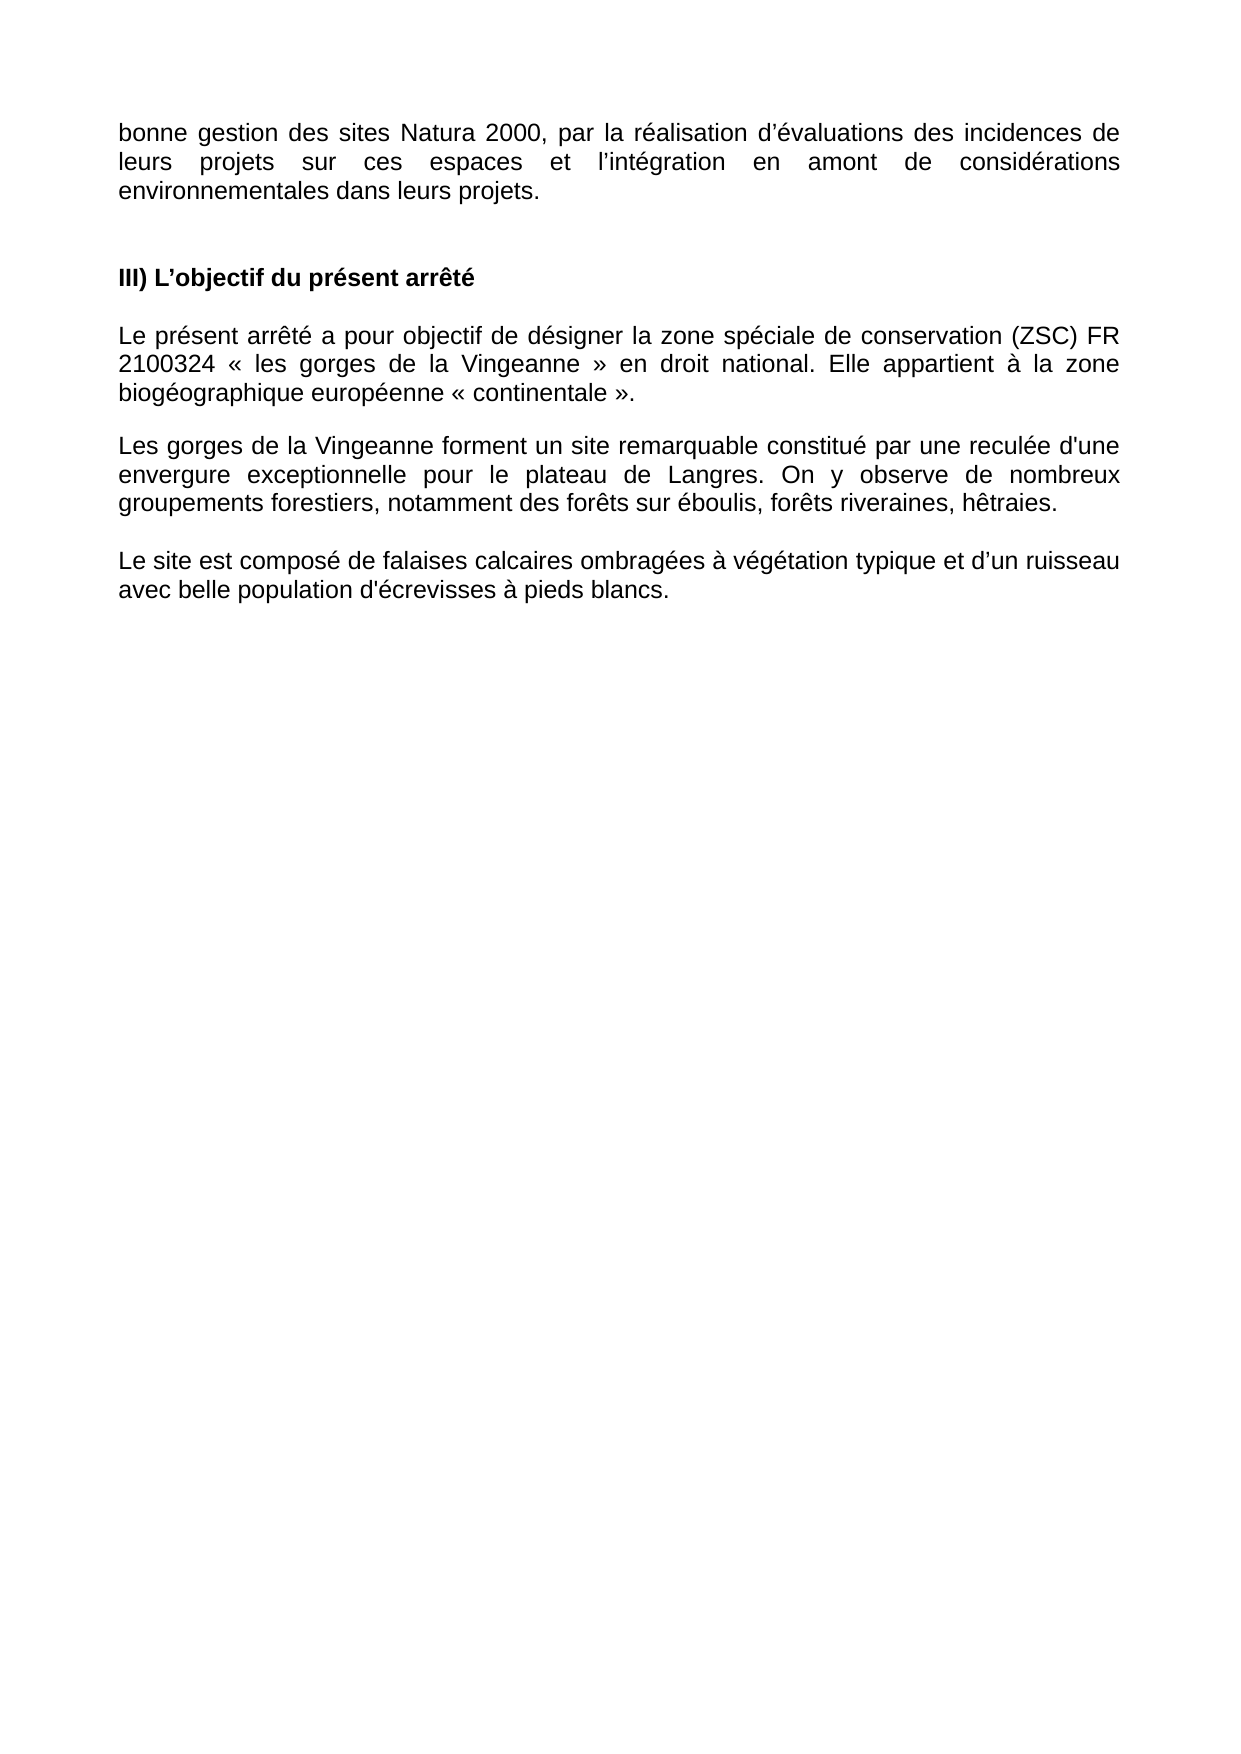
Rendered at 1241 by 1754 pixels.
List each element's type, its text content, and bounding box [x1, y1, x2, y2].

text bonne gestion des sites Natura 2000, par la réalisation d’évaluations des incidences de leurs projets sur ces espaces et l’intégration en amont de considérations environnementales dans leurs projets. [118, 118, 1122, 204]
text III) L’objectif du présent arrêté [118, 263, 1122, 291]
text Le présent arrêté a pour objectif de désigner la zone spéciale de conservation (ZSC) FR 2100324 « les gorges de la Vingeanne » en droit national. Elle appartient à la zone biogéographique européenne « continentale ». [118, 321, 1122, 407]
text Le site est composé de falaises calcaires ombragées à végétation typique et d’un ruisseau avec belle population d'écrevisses à pieds blancs. [118, 546, 1122, 603]
text Les gorges de la Vingeanne forment un site remarquable constitué par une reculée d'une envergure exceptionnelle pour le plateau de Langres. On y observe de nombreux groupements forestiers, notamment des forêts sur éboulis, forêts riveraines, hêtraies. [118, 431, 1122, 517]
